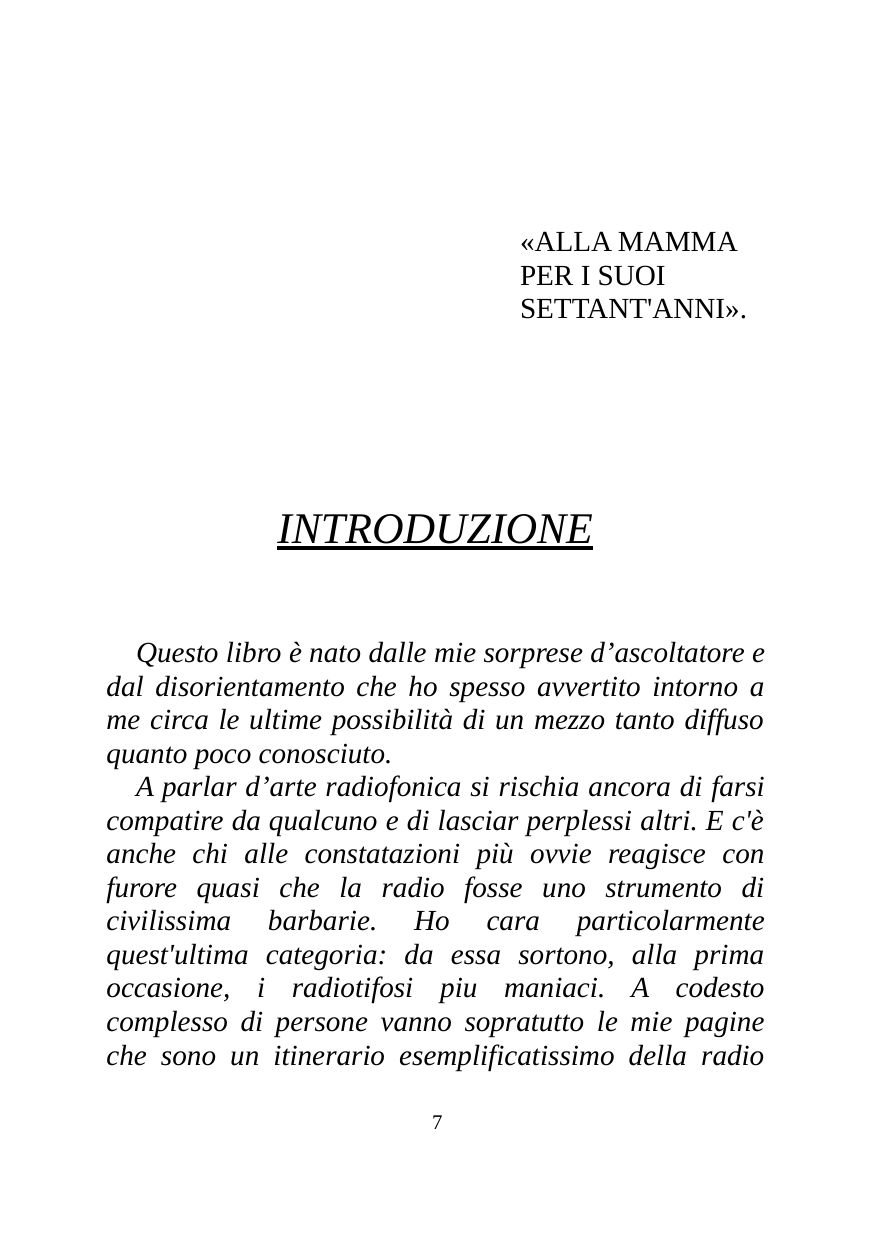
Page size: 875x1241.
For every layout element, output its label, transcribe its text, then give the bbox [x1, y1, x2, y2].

text «ALLA MAMMA PER I SUOI SETTANT'ANNI». [520, 224, 768, 325]
text A parlar d’arte radiofonica si rischia ancora di farsi compatire da qualcuno e di lasciar perplessi altri. E c'è anche chi alle constatazioni più ovvie reagisce con furore quasi che la radio fosse uno strumento di civilissima barbarie. Ho cara particolarmente quest'ultima categoria: da essa sortono, alla prima occasione, i radiotifosi piu maniaci. A codesto complesso di persone vanno sopratutto le mie pagine che sono un itinerario esemplificatissimo della radio [106, 769, 768, 1071]
subtitle INTRODUZIONE [106, 502, 768, 552]
text Questo libro è nato dalle mie sorprese d’ascoltatore e dal disorientamento che ho spesso avvertito intorno a me circa le ultime possibilità di un mezzo tanto diffuso quanto poco conosciuto. [106, 635, 768, 769]
